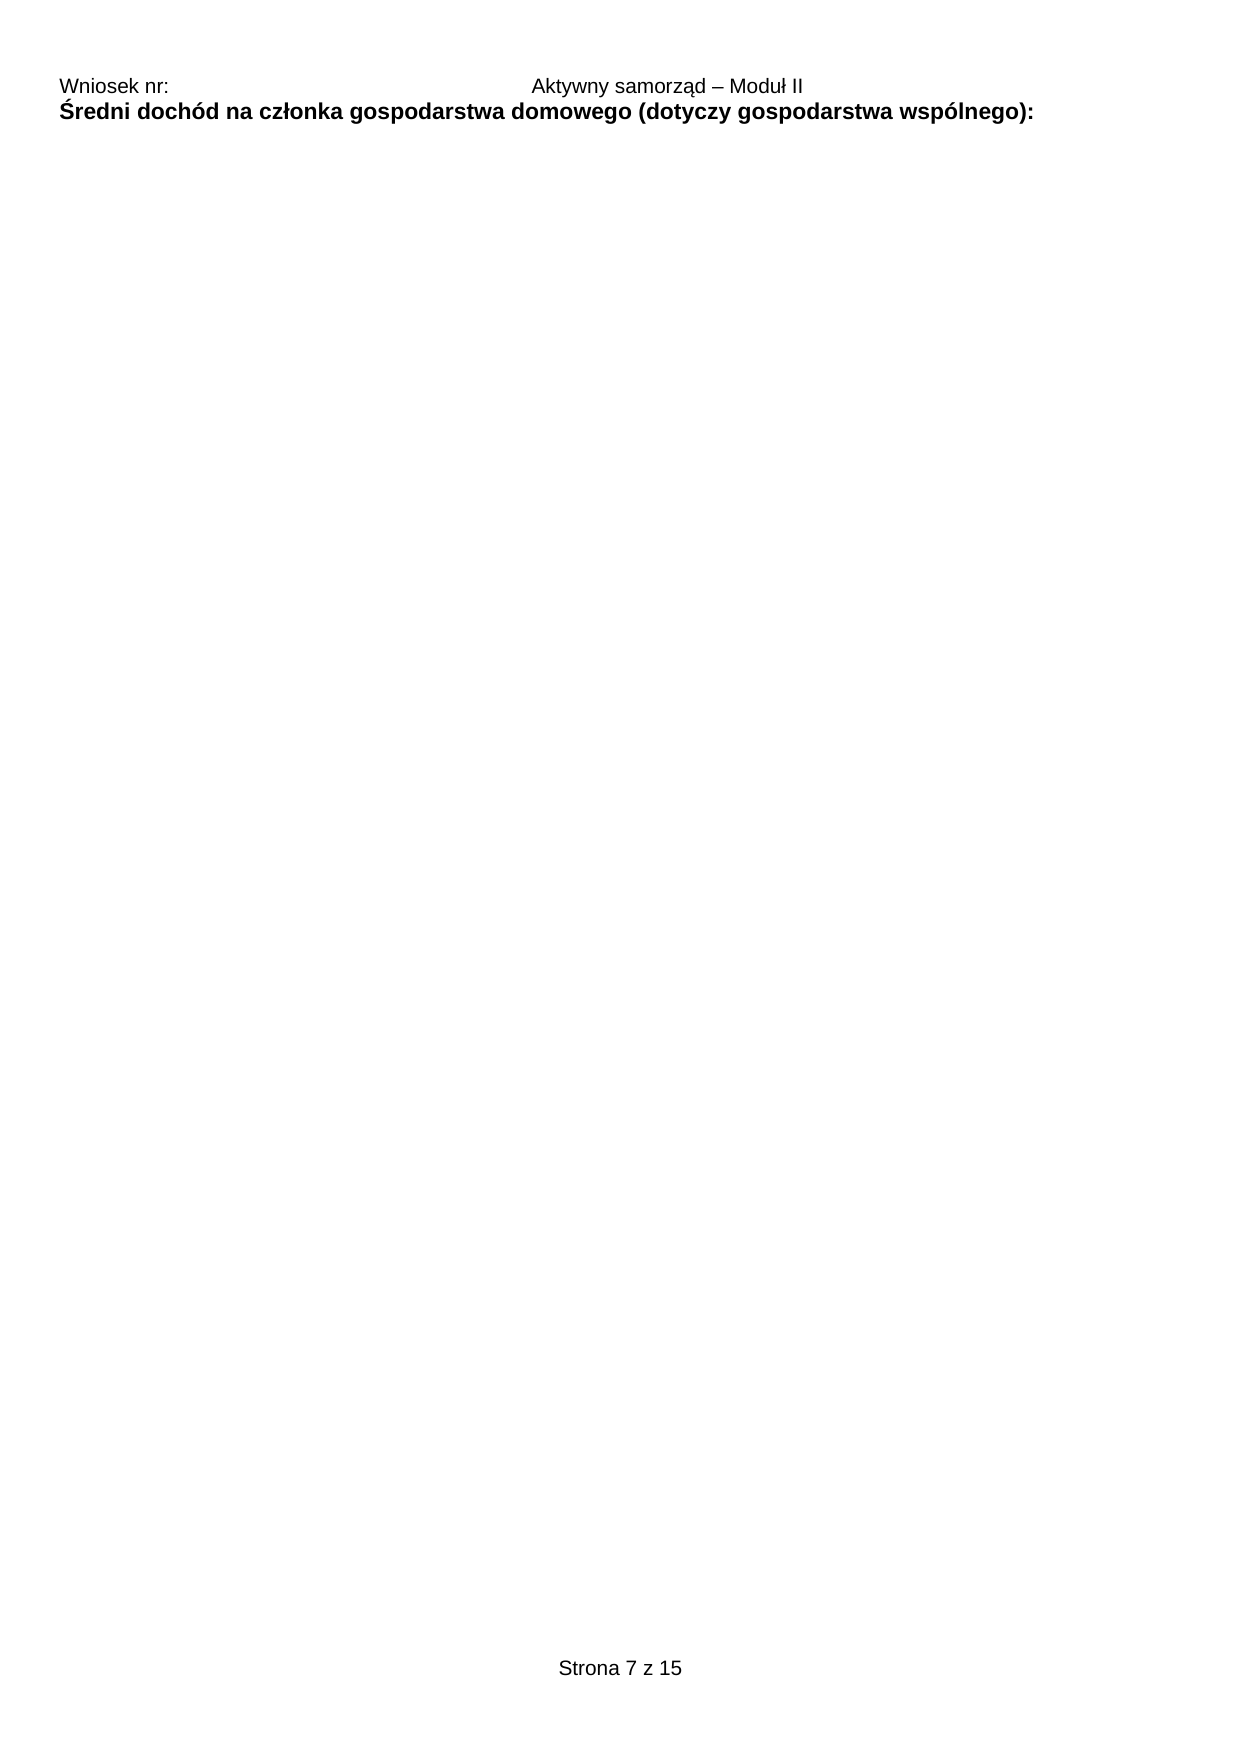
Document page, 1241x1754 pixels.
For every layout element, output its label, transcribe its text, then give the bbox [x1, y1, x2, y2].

text Średni dochód na członka gospodarstwa domowego (dotyczy gospodarstwa wspólnego): [59, 98, 1181, 124]
